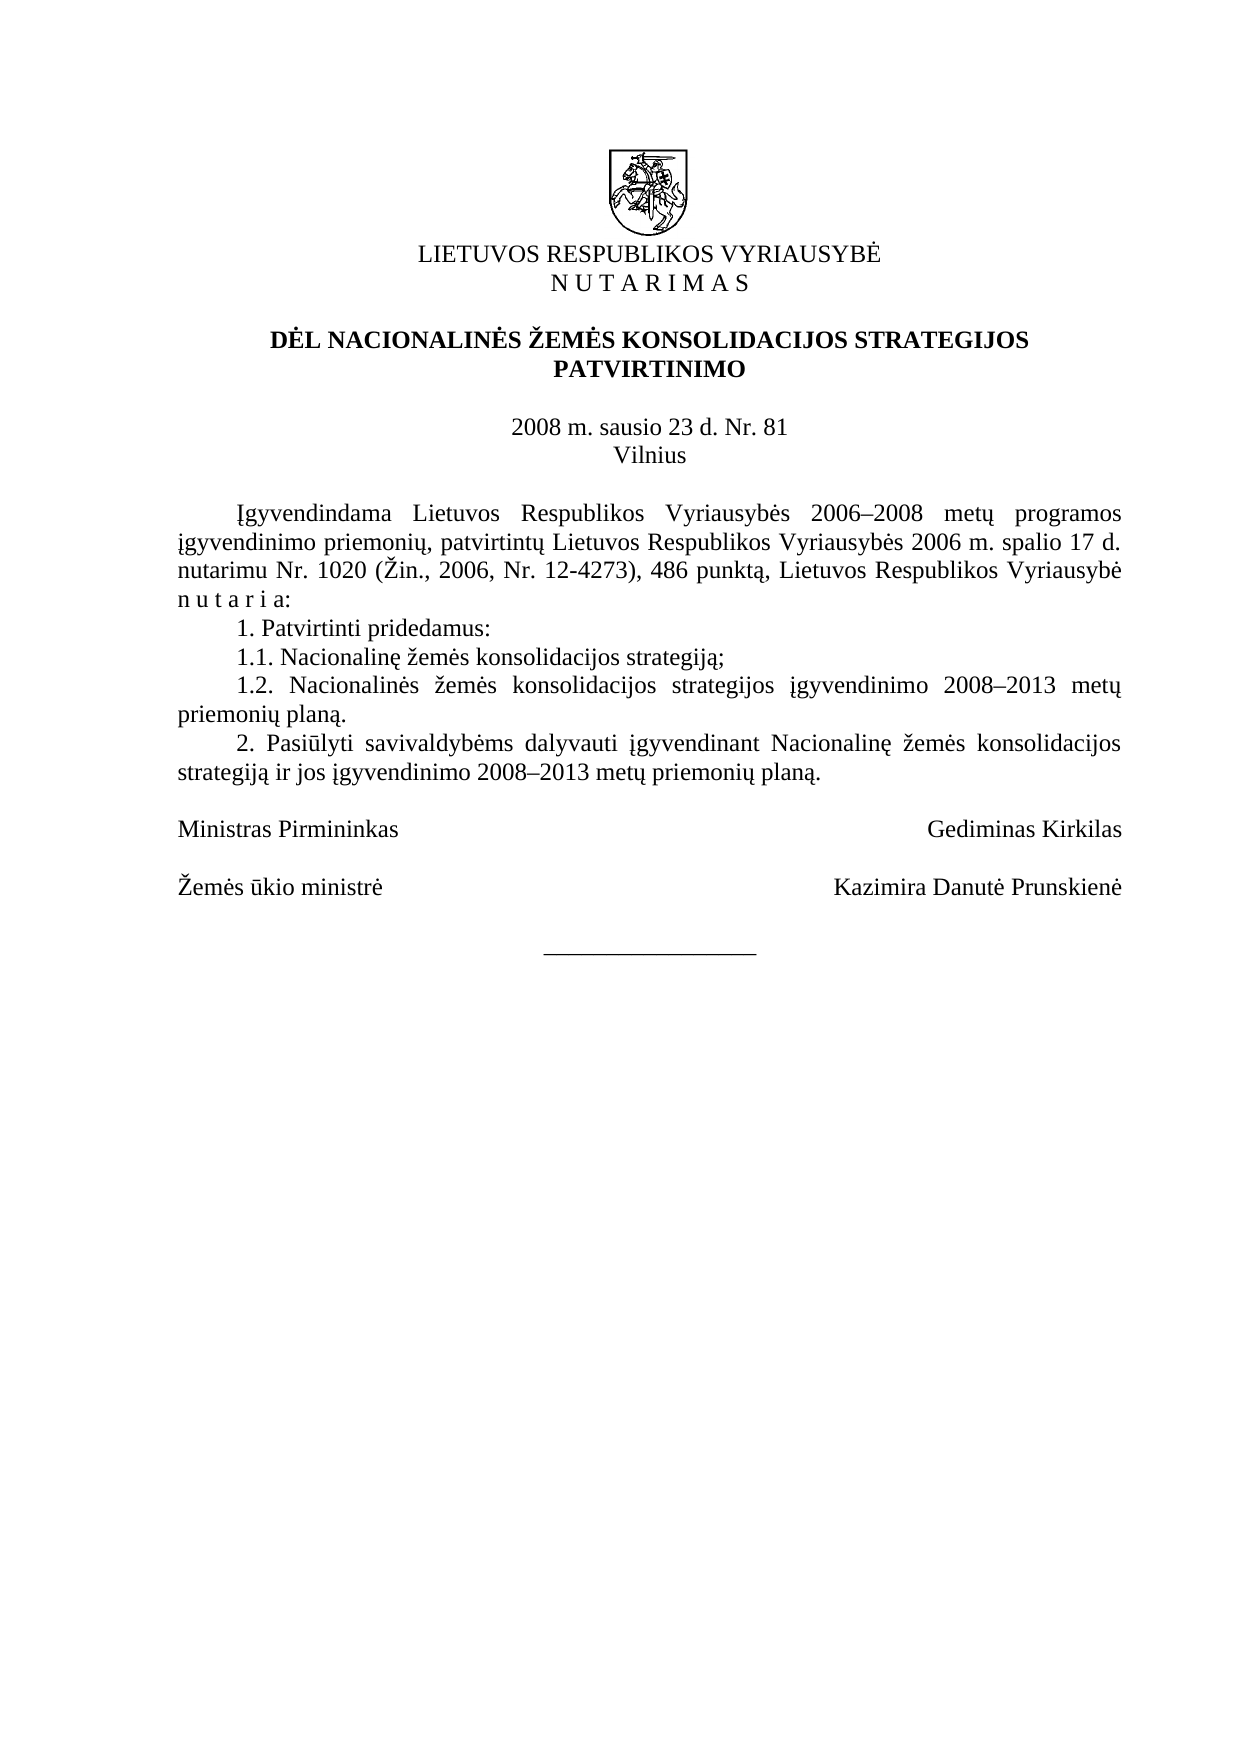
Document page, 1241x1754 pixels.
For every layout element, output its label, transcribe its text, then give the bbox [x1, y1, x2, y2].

text Ministras Pirmininkas Gediminas Kirkilas [177, 814, 1122, 843]
text 2. Pasiūlyti savivaldybėms dalyvauti įgyvendinant Nacionalinę žemės konsolidacijos strategiją ir jos įgyvendinimo 2008–2013 metų priemonių planą. [177, 728, 1122, 785]
text NUTARIMAS [177, 268, 1122, 297]
text Vilnius [177, 440, 1122, 469]
text 1.1. Nacionalinę žemės konsolidacijos strategiją; [177, 642, 1122, 670]
text 2008 m. sausio 23 d. Nr. 81 [177, 412, 1122, 440]
text Žemės ūkio ministrė Kazimira Danutė Prunskienė [177, 872, 1122, 900]
text 1. Patvirtinti pridedamus: [177, 613, 1122, 642]
text Lietuvos Respublikos Vyriausybė [177, 239, 1122, 268]
text 1.2. Nacionalinės žemės konsolidacijos strategijos įgyvendinimo 2008–2013 metų priemonių planą. [177, 670, 1122, 728]
text DĖL NACIONALINĖS ŽEMĖS KONSOLIDACIJOS STRATEGIJOS PATVIRTINIMO [177, 325, 1122, 383]
text _________________ [177, 929, 1122, 958]
text Įgyvendindama Lietuvos Respublikos Vyriausybės 2006–2008 metų programos įgyvendinimo priemonių, patvirtintų Lietuvos Respublikos Vyriausybės 2006 m. spalio 17 d. nutarimu Nr. 1020 (Žin., 2006, Nr. 12-4273), 486 punktą, Lietuvos Respublikos Vyriausybė nutaria: [177, 498, 1122, 613]
